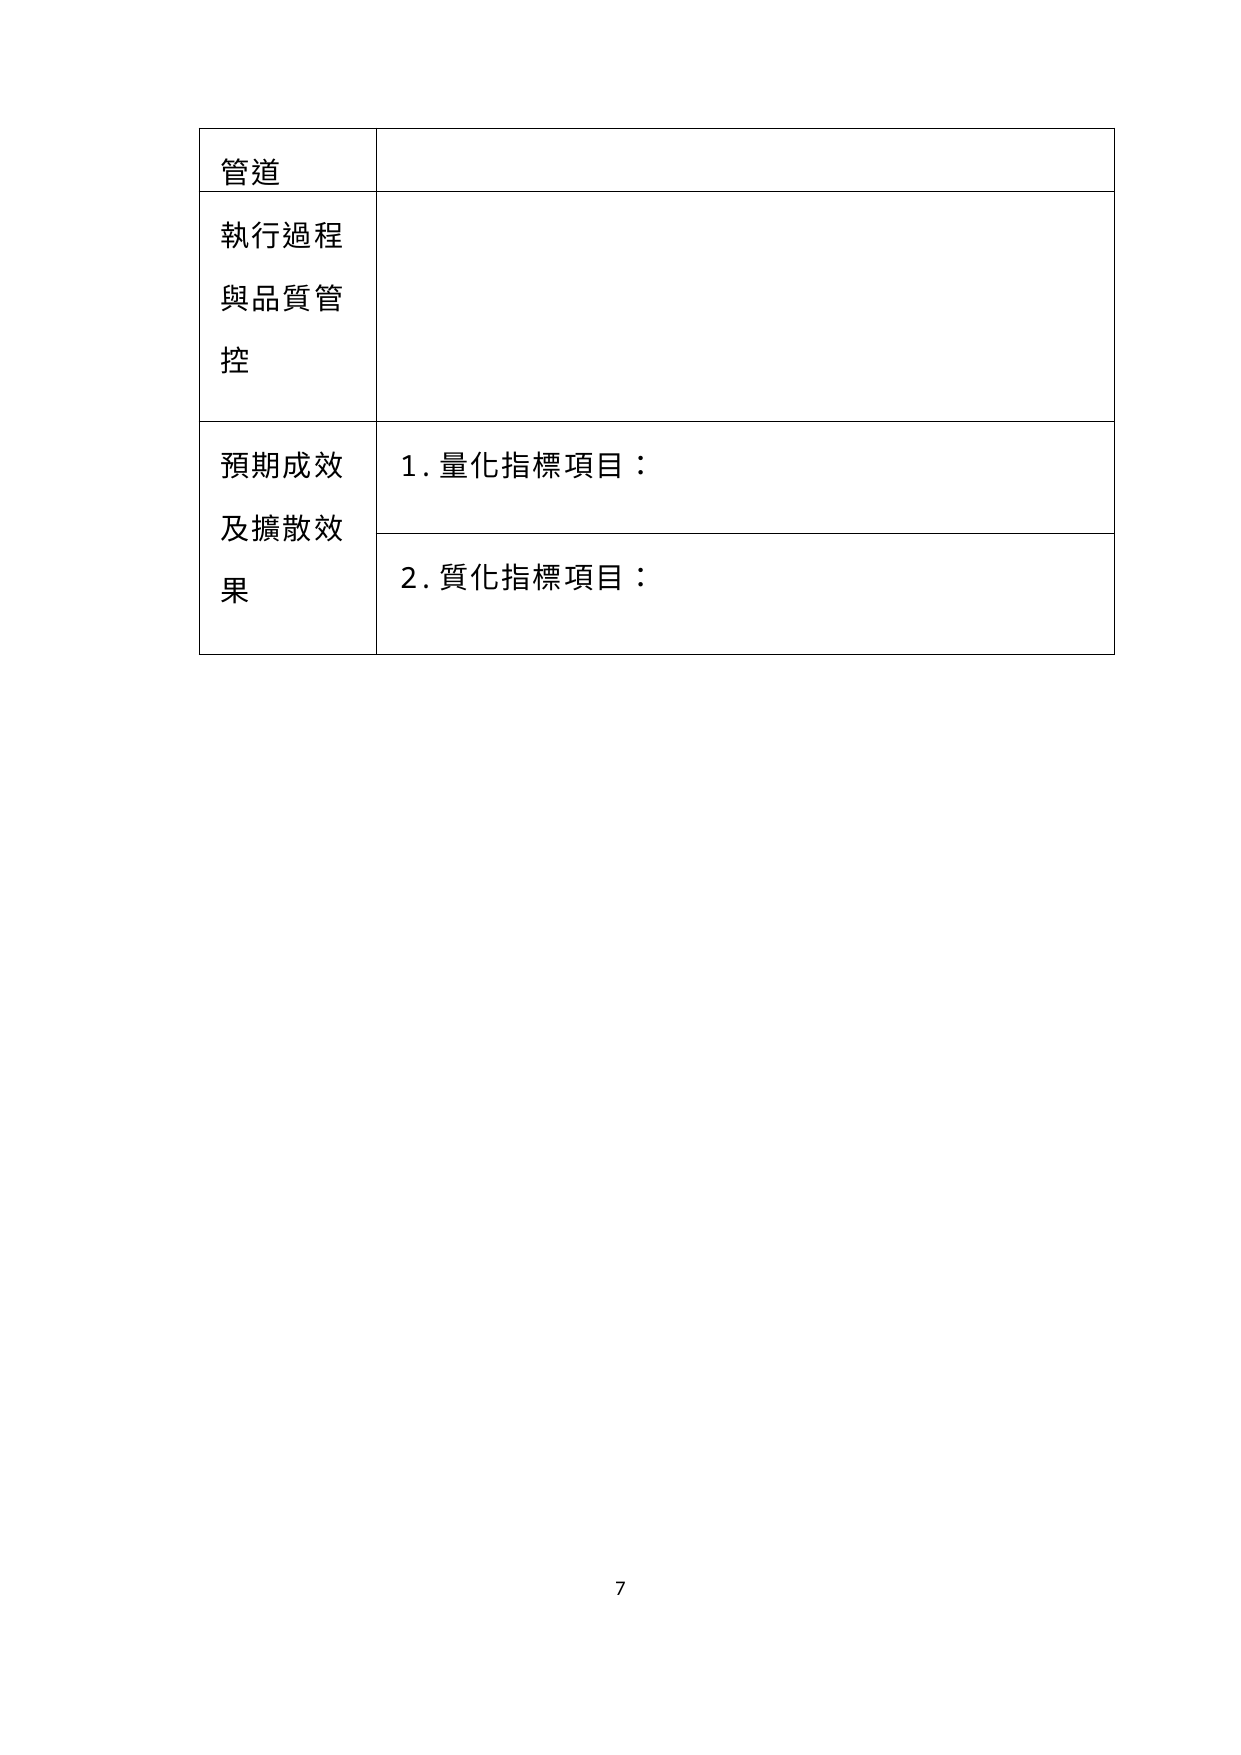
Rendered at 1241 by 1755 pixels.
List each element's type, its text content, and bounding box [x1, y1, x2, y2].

table_cell 管道 [200, 129, 376, 191]
table_cell 執行過程與品質管控 [200, 192, 376, 421]
table_cell 2.質化指標項目： [377, 534, 1114, 654]
table_cell 預期成效及擴散效果 [200, 422, 376, 654]
table_cell [377, 192, 1114, 421]
table_cell [377, 129, 1114, 191]
table_cell 1.量化指標項目： [377, 422, 1114, 533]
